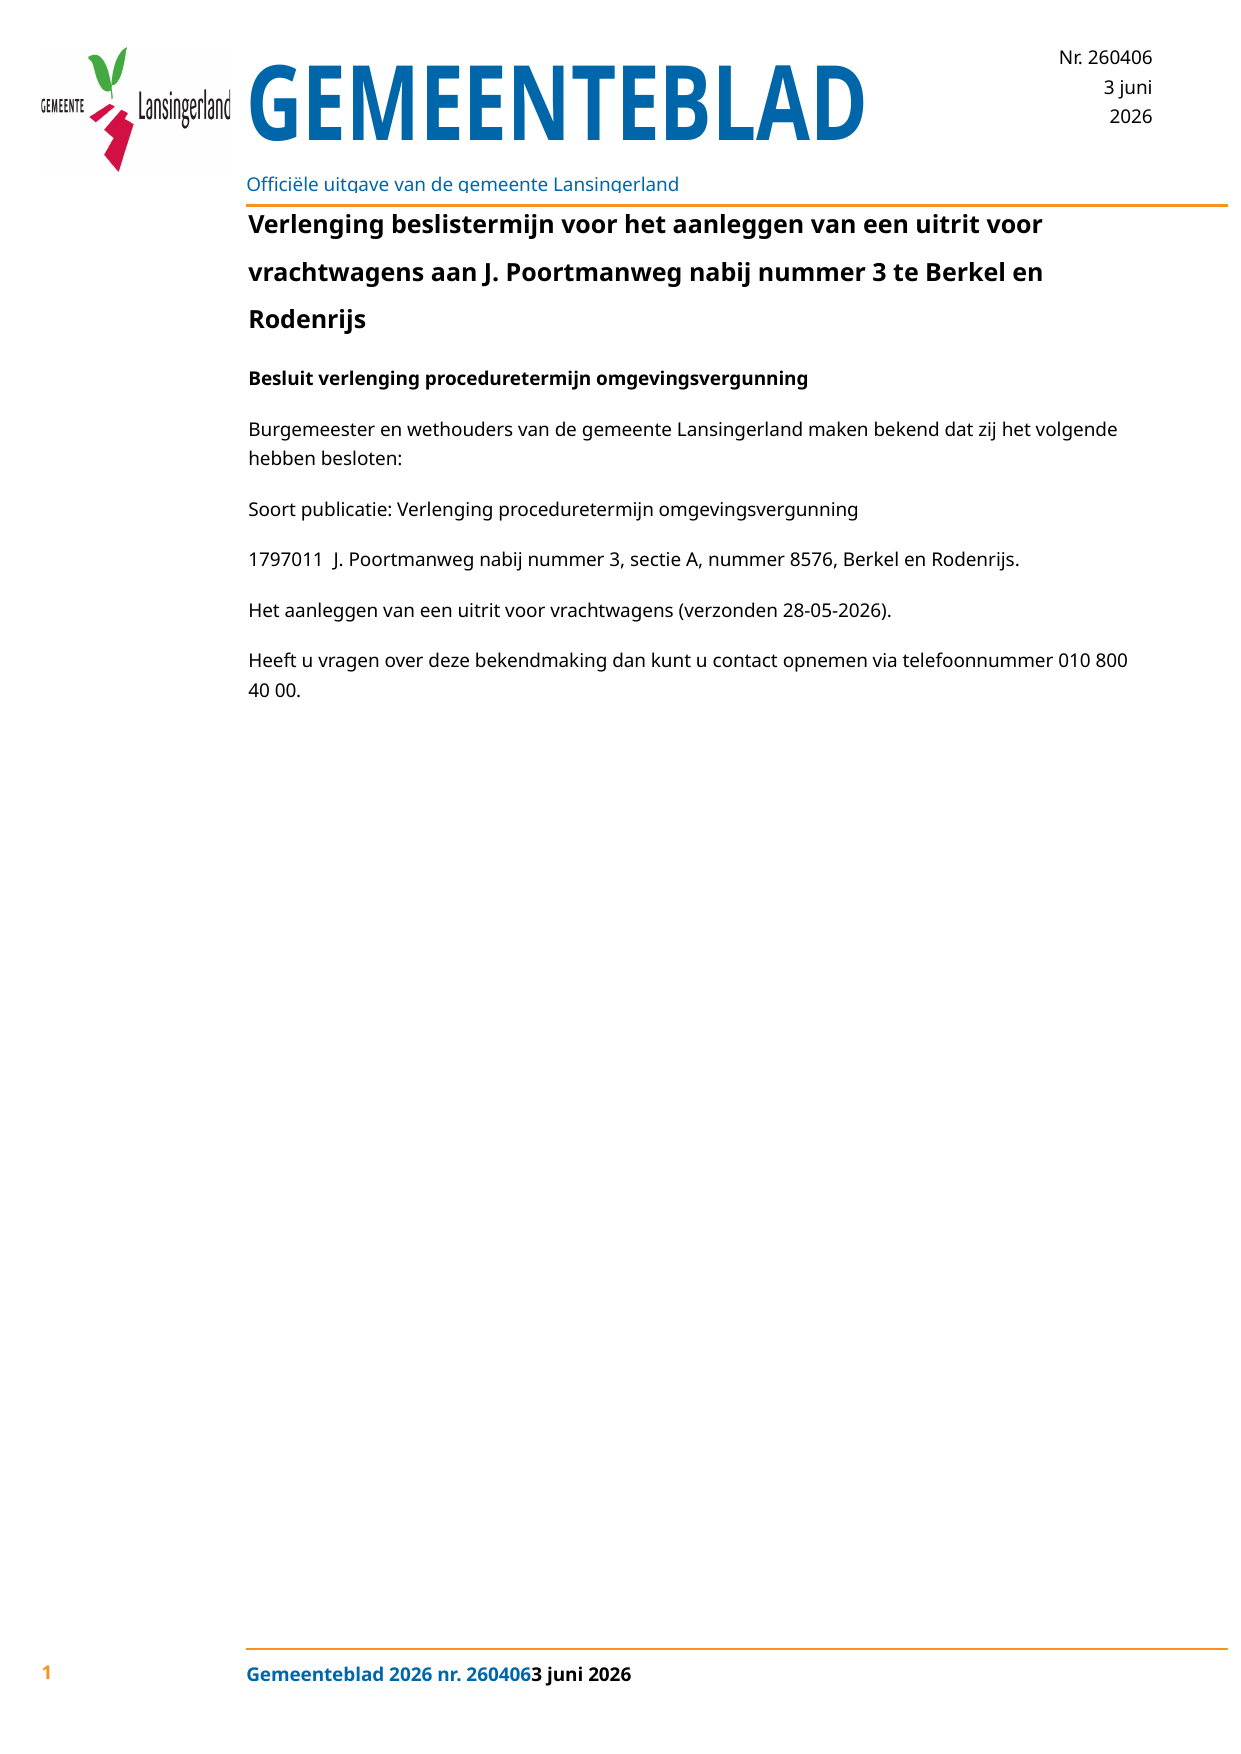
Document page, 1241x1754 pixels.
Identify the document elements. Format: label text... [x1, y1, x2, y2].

text 1797011 J. Poortmanweg nabij nummer 3, sectie A, nummer 8576, Berkel en Rodenrijs. [248, 546, 1152, 572]
text Heeft u vragen over deze bekendmaking dan kunt u contact opnemen via telefoonnummer 010 800 40 00. [248, 647, 1152, 702]
text Besluit verlenging proceduretermijn omgevingsvergunning [248, 366, 1152, 391]
picture [41, 47, 231, 172]
text Het aanleggen van een uitrit voor vrachtwagens (verzonden 28-05-2026). [248, 597, 1152, 622]
text Soort publicatie: Verlenging proceduretermijn omgevingsvergunning [248, 496, 1152, 522]
text Burgemeester en wethouders van de gemeente Lansingerland maken bekend dat zij het volgende hebben besloten: [248, 416, 1152, 471]
text Verlenging beslistermijn voor het aanleggen van een uitrit voor vrachtwagens aan J. Poortmanweg nabij nummer 3 te Berkel en Rodenrijs [248, 207, 1152, 336]
